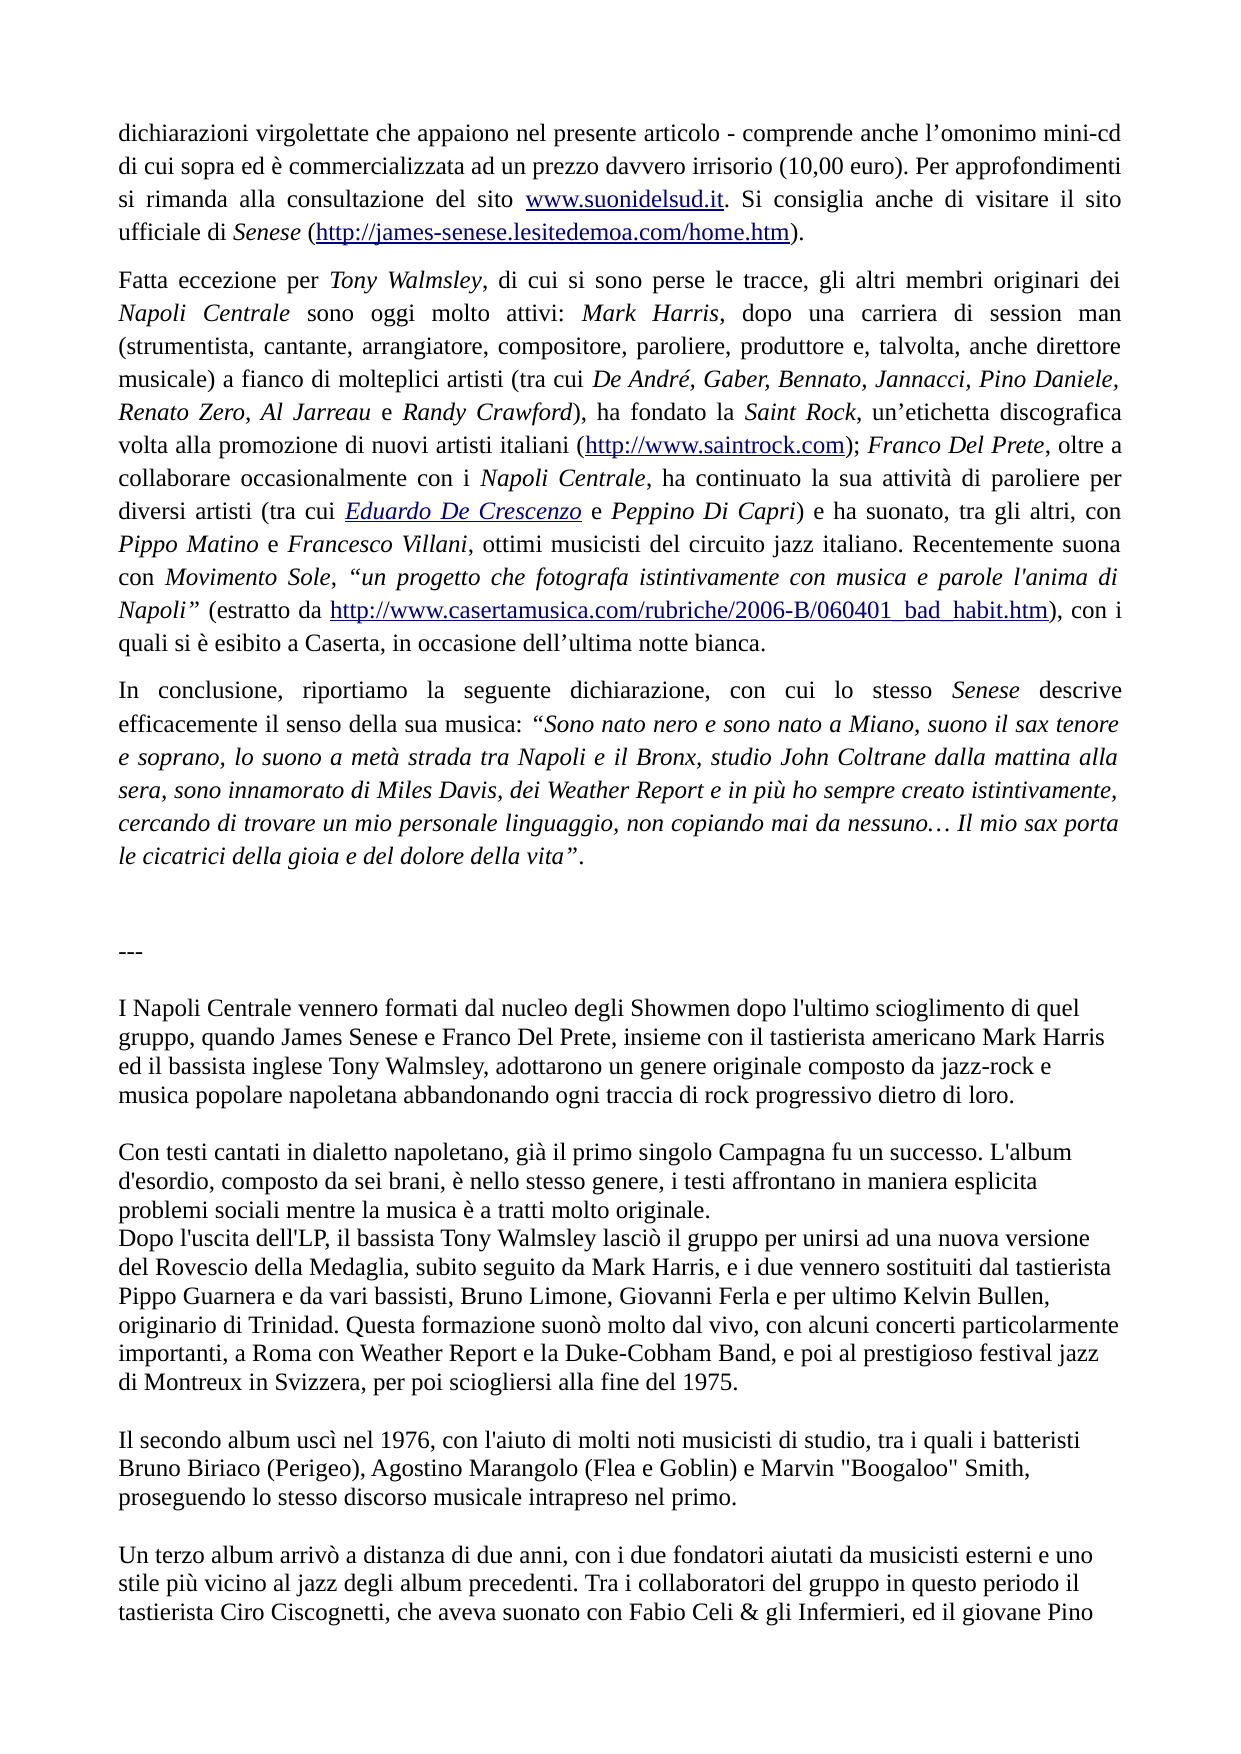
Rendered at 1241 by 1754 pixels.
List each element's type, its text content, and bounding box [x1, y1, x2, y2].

text --- [118, 936, 1122, 965]
text Il secondo album uscì nel 1976, con l'aiuto di molti noti musicisti di studio, tra i quali i batteristi Bruno Biriaco (Perigeo), Agostino Marangolo (Flea e Goblin) e Marvin "Boogaloo" Smith, proseguendo lo stesso discorso musicale intrapreso nel primo. [118, 1425, 1122, 1511]
text In conclusione, riportiamo la seguente dichiarazione, con cui lo stesso Senese descrive efficacemente il senso della sua musica: “Sono nato nero e sono nato a Miano, suono il sax tenore e soprano, lo suono a metà strada tra Napoli e il Bronx, studio John Coltrane dalla mattina alla sera, sono innamorato di Miles Davis, dei Weather Report e in più ho sempre creato istintivamente, cercando di trovare un mio personale linguaggio, non copiando mai da nessuno… Il mio sax porta le cicatrici della gioia e del dolore della vita”. [118, 676, 1122, 869]
text Fatta eccezione per Tony Walmsley, di cui si sono perse le tracce, gli altri membri originari dei Napoli Centrale sono oggi molto attivi: Mark Harris, dopo una carriera di session man (strumentista, cantante, arrangiatore, compositore, paroliere, produttore e, talvolta, anche direttore musicale) a fianco di molteplici artisti (tra cui De André, Gaber, Bennato, Jannacci, Pino Daniele, Renato Zero, Al Jarreau e Randy Crawford), ha fondato la Saint Rock, un’etichetta discografica volta alla promozione di nuovi artisti italiani (http://www.saintrock.com); Franco Del Prete, oltre a collaborare occasionalmente con i Napoli Centrale, ha continuato la sua attività di paroliere per diversi artisti (tra cui Eduardo De Crescenzo e Peppino Di Capri) e ha suonato, tra gli altri, con Pippo Matino e Francesco Villani, ottimi musicisti del circuito jazz italiano. Recentemente suona con Movimento Sole, “un progetto che fotografa istintivamente con musica e parole l'anima di Napoli” (estratto da http://www.casertamusica.com/rubriche/2006-B/060401_bad_habit.htm), con i quali si è esibito a Caserta, in occasione dell’ultima notte bianca. [118, 265, 1122, 657]
text I Napoli Centrale vennero formati dal nucleo degli Showmen dopo l'ultimo scioglimento di quel gruppo, quando James Senese e Franco Del Prete, insieme con il tastierista americano Mark Harris ed il bassista inglese Tony Walmsley, adottarono un genere originale composto da jazz-rock e musica popolare napoletana abbandonando ogni traccia di rock progressivo dietro di loro. [118, 993, 1122, 1108]
text Un terzo album arrivò a distanza di due anni, con i due fondatori aiutati da musicisti esterni e uno stile più vicino al jazz degli album precedenti. Tra i collaboratori del gruppo in questo periodo il tastierista Ciro Ciscognetti, che aveva suonato con Fabio Celi & gli Infermieri, ed il giovane Pino [118, 1540, 1122, 1626]
text dichiarazioni virgolettate che appaiono nel presente articolo - comprende anche l’omonimo mini-cd di cui sopra ed è commercializzata ad un prezzo davvero irrisorio (10,00 euro). Per approfondimenti si rimanda alla consultazione del sito www.suonidelsud.it. Si consiglia anche di visitare il sito ufficiale di Senese (http://james-senese.lesitedemoa.com/home.htm). [118, 118, 1122, 246]
text Dopo l'uscita dell'LP, il bassista Tony Walmsley lasciò il gruppo per unirsi ad una nuova versione del Rovescio della Medaglia, subito seguito da Mark Harris, e i due vennero sostituiti dal tastierista Pippo Guarnera e da vari bassisti, Bruno Limone, Giovanni Ferla e per ultimo Kelvin Bullen, originario di Trinidad. Questa formazione suonò molto dal vivo, con alcuni concerti particolarmente importanti, a Roma con Weather Report e la Duke-Cobham Band, e poi al prestigioso festival jazz di Montreux in Svizzera, per poi sciogliersi alla fine del 1975. [118, 1223, 1122, 1396]
text Con testi cantati in dialetto napoletano, già il primo singolo Campagna fu un successo. L'album d'esordio, composto da sei brani, è nello stesso genere, i testi affrontano in maniera esplicita problemi sociali mentre la musica è a tratti molto originale. [118, 1137, 1122, 1223]
